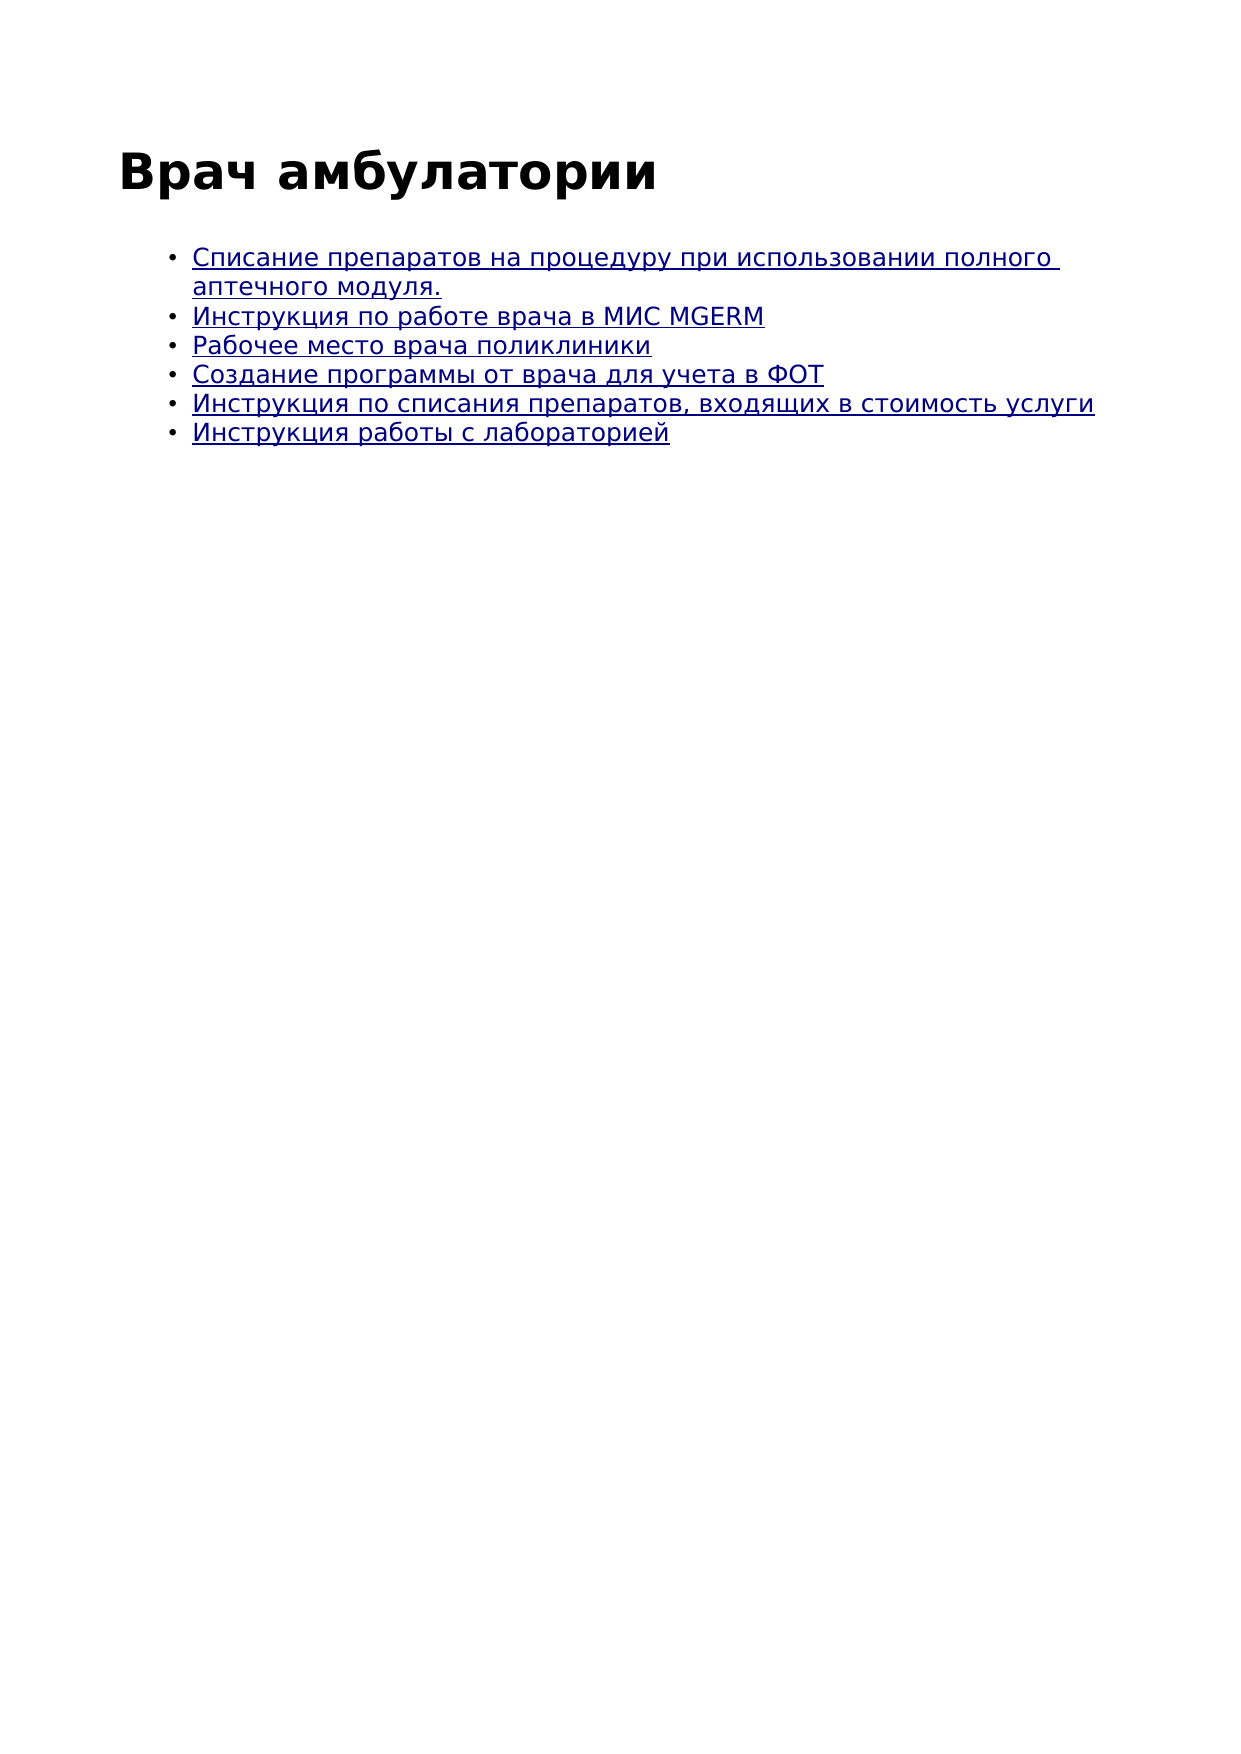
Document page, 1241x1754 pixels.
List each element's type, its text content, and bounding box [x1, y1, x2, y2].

subtitle Врач амбулатории [118, 143, 1122, 201]
list Инструкция по работе врача в МИС MGERM [177, 302, 1122, 331]
list Инструкция работы с лабораторией [177, 418, 1122, 447]
list Создание программы от врача для учета в ФОТ [177, 360, 1122, 389]
list Списание препаратов на процедуру при использовании полного аптечного модуля. [177, 243, 1122, 302]
list Рабочее место врача поликлиники [177, 331, 1122, 360]
list Инструкция по списания препаратов, входящих в стоимость услуги [177, 389, 1122, 418]
